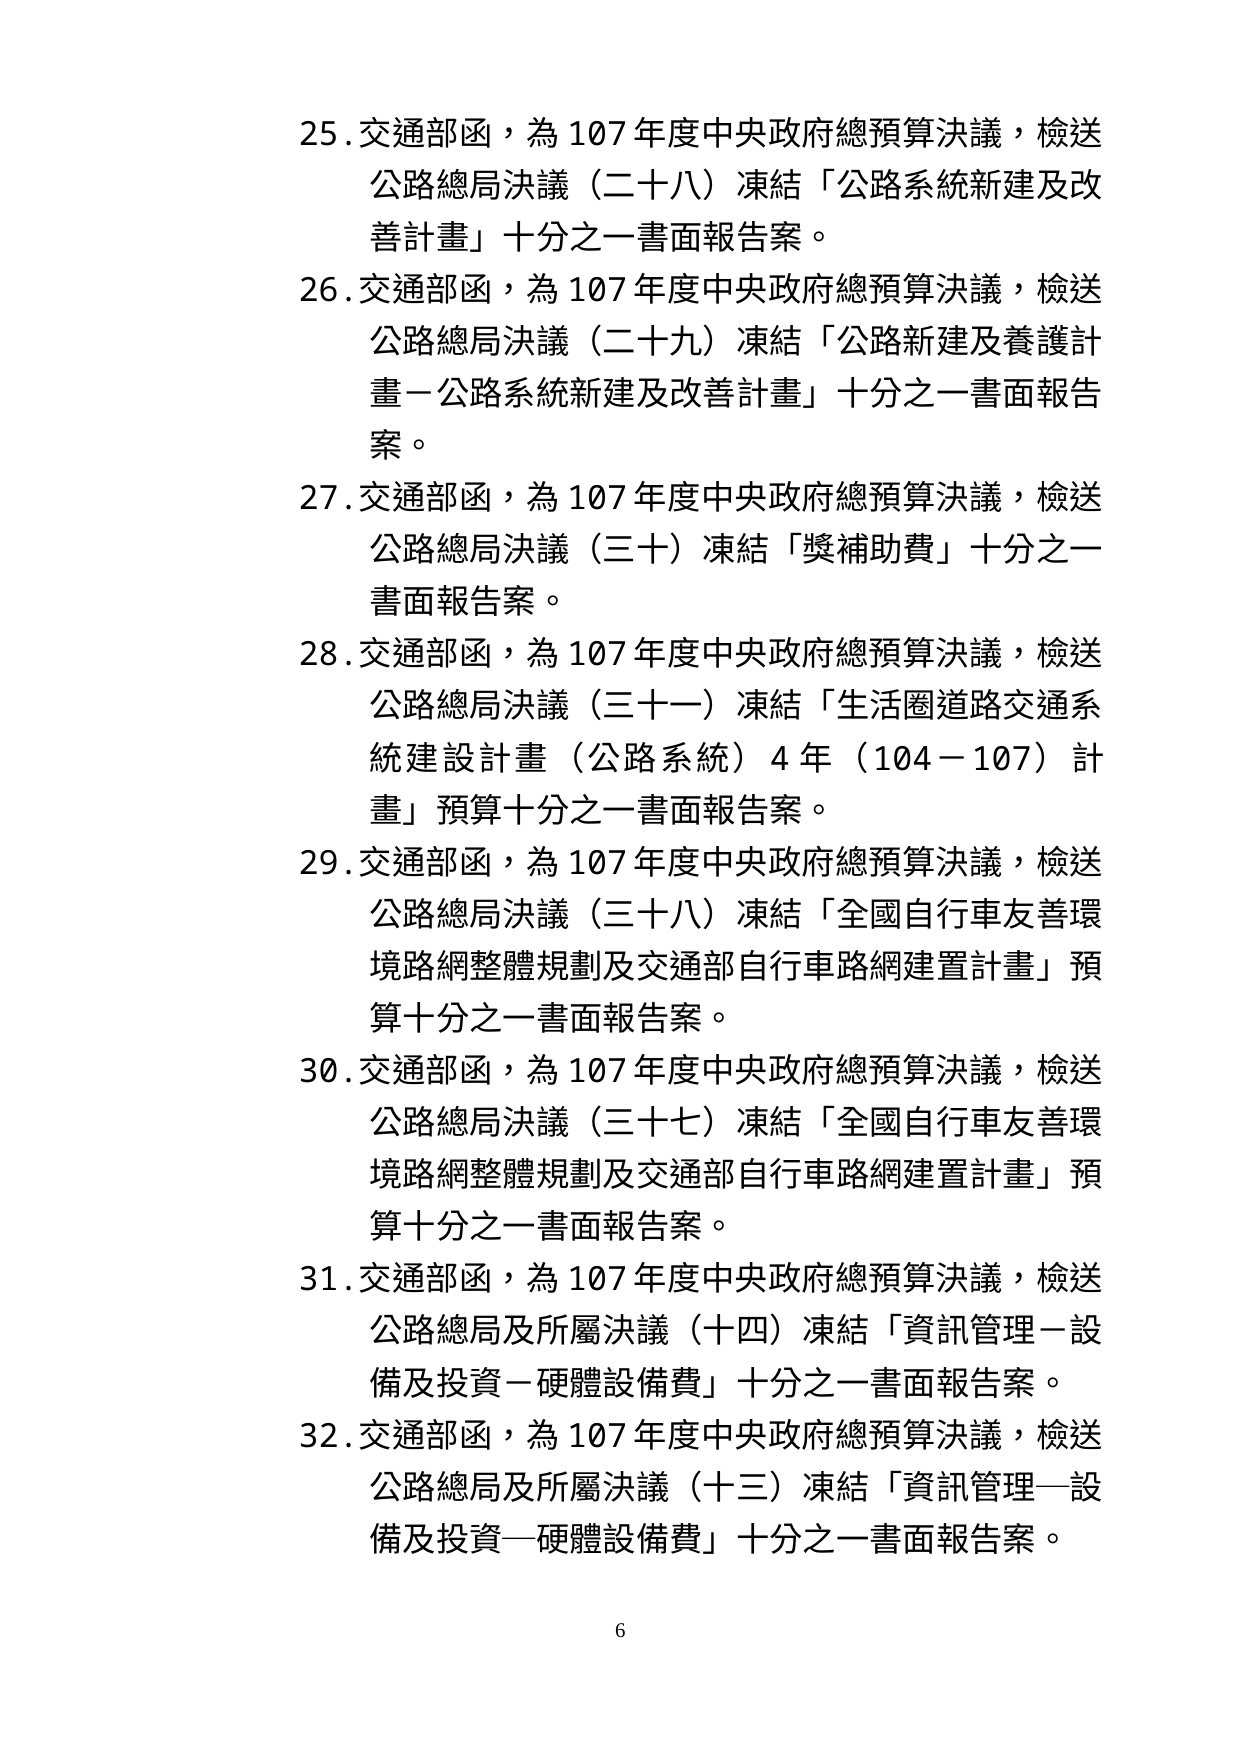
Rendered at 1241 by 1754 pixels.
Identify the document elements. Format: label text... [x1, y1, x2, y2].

list 交通部函，為107年度中央政府總預算決議，檢送公路總局及所屬決議（十三）凍結「資訊管理─設備及投資─硬體設備費」十分之一書面報告案。 [298, 1405, 1104, 1562]
list 交通部函，為107年度中央政府總預算決議，檢送公路總局決議（三十）凍結「獎補助費」十分之一書面報告案。 [298, 468, 1104, 624]
list 交通部函，為107年度中央政府總預算決議，檢送公路總局及所屬決議（十四）凍結「資訊管理－設備及投資－硬體設備費」十分之一書面報告案。 [298, 1249, 1104, 1405]
list 交通部函，為107年度中央政府總預算決議，檢送公路總局決議（二十八）凍結「公路系統新建及改善計畫」十分之一書面報告案。 [298, 103, 1104, 259]
list 交通部函，為107年度中央政府總預算決議，檢送公路總局決議（三十七）凍結「全國自行車友善環境路網整體規劃及交通部自行車路網建置計畫」預算十分之一書面報告案。 [298, 1041, 1104, 1249]
list 交通部函，為107年度中央政府總預算決議，檢送公路總局決議（三十一）凍結「生活圈道路交通系統建設計畫（公路系統）4年（104－107）計畫」預算十分之一書面報告案。 [298, 624, 1104, 832]
list 交通部函，為107年度中央政府總預算決議，檢送公路總局決議（二十九）凍結「公路新建及養護計畫－公路系統新建及改善計畫」十分之一書面報告案。 [298, 259, 1104, 468]
list 交通部函，為107年度中央政府總預算決議，檢送公路總局決議（三十八）凍結「全國自行車友善環境路網整體規劃及交通部自行車路網建置計畫」預算十分之一書面報告案。 [298, 832, 1104, 1041]
